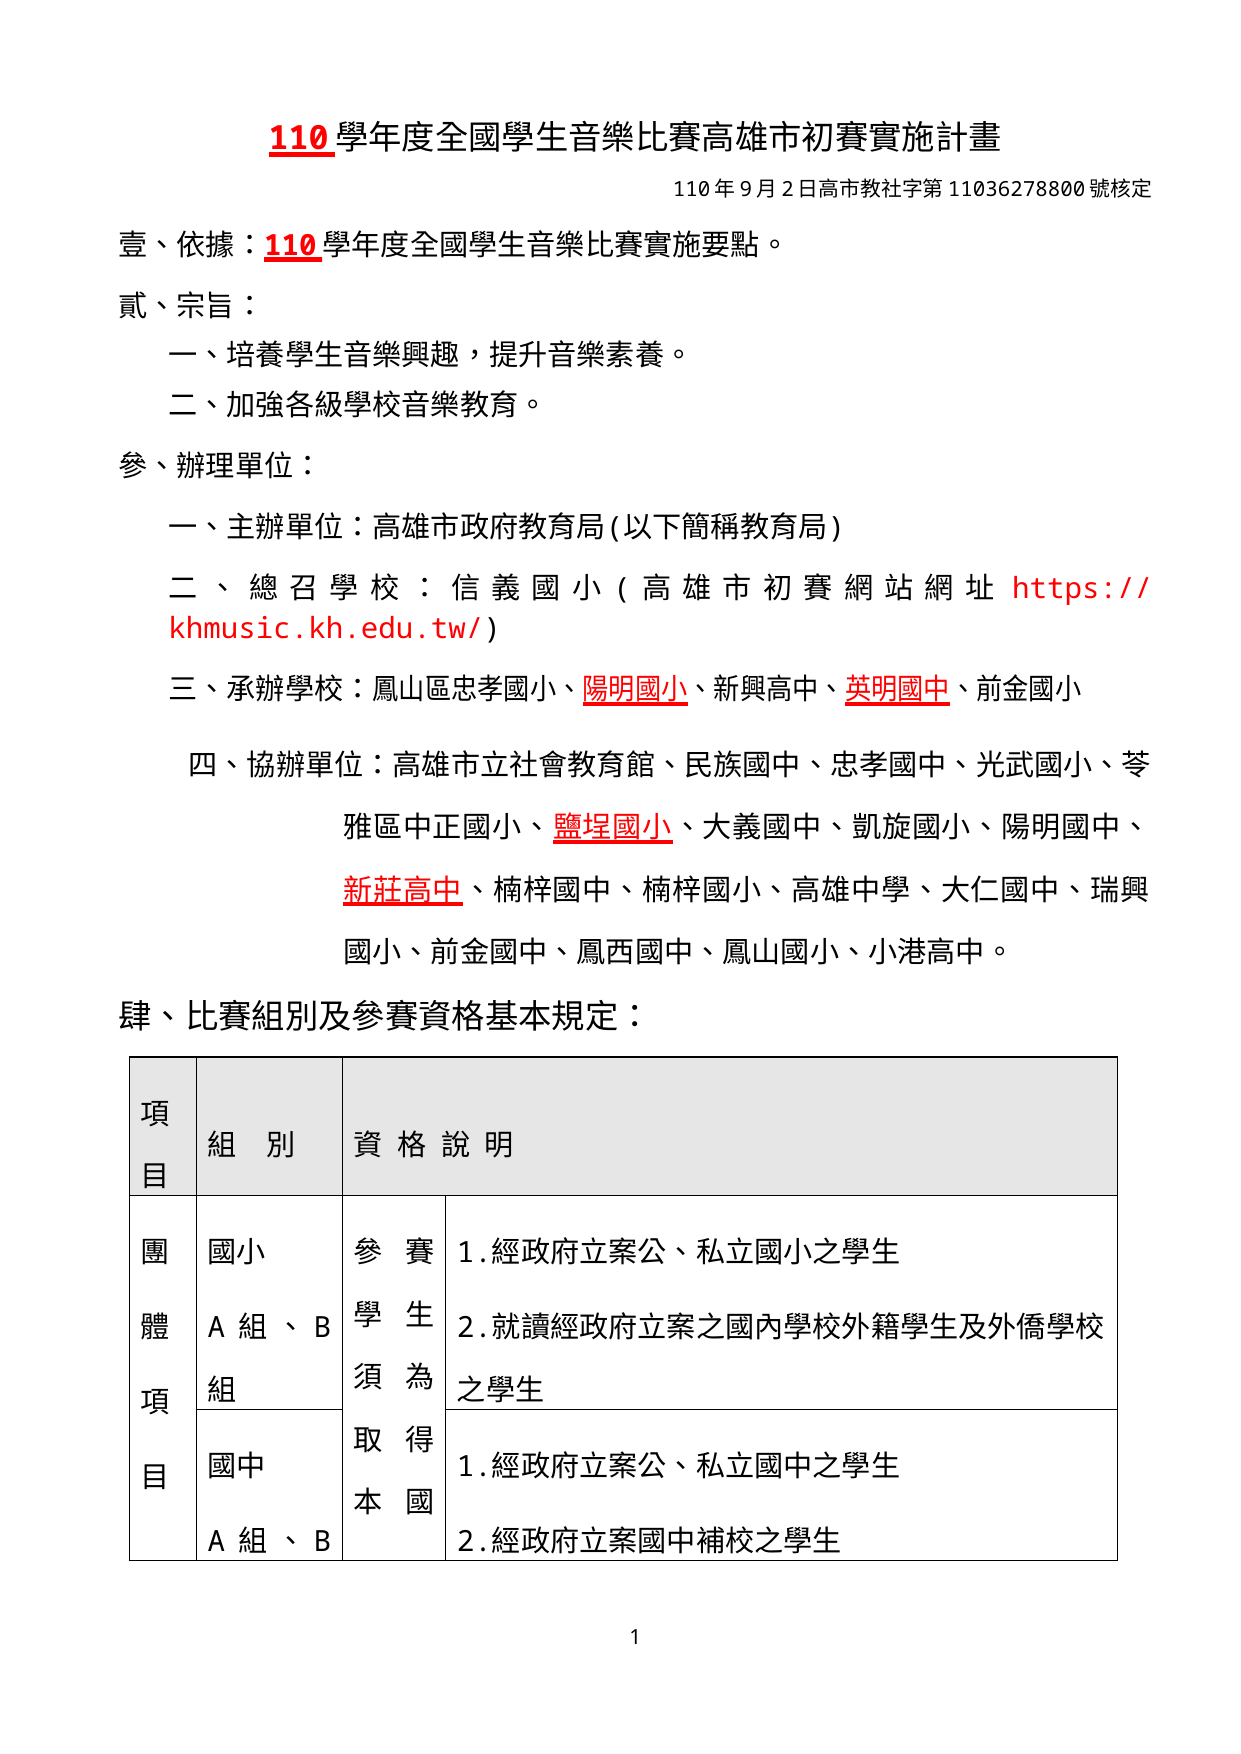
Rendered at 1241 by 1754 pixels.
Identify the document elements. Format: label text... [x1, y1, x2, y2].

text 壹、依據：110學年度全國學生音樂比賽實施要點。 [118, 221, 1152, 263]
table_cell 1.經政府立案公、私立國中之學生 2.經政府立案國中補校之學生 [446, 1410, 1117, 1559]
table_cell 國中 A組、B [197, 1410, 342, 1559]
text 110年9月2日高市教社字第11036278800號核定 [118, 172, 1152, 202]
text 110學年度全國學生音樂比賽高雄市初賽實施計畫 [118, 111, 1152, 159]
text 一、培養學生音樂興趣，提升音樂素養。 [168, 332, 1152, 374]
table_cell 團 體 項 目 [130, 1196, 196, 1559]
text 一、主辦單位：高雄市政府教育局(以下簡稱教育局) [168, 504, 1152, 546]
table_header 資 格 說 明 [343, 1058, 1117, 1195]
table_cell 參賽學生須為取得本國 [343, 1196, 445, 1559]
text 肆、比賽組別及參賽資格基本規定： [118, 989, 1152, 1038]
text 四、協辦單位：高雄市立社會教育館、民族國中、忠孝國中、光武國小、苓雅區中正國小、鹽埕國小、大義國中、凱旋國小、陽明國中、新莊高中、楠梓國中、楠梓國小、高雄中學、大仁國中、瑞興國小、前金國中、鳳西國中、鳳山國小、小港高中。 [118, 721, 1152, 971]
text 參、辦理單位： [118, 443, 1152, 485]
table_cell 國小 A組、B組 [197, 1196, 342, 1408]
text 二、加強各級學校音樂教育。 [168, 382, 1152, 424]
text 貳、宗旨： [118, 282, 1152, 324]
text 二、總召學校：信義國小(高雄市初賽網站網址https://khmusic.kh.edu.tw/) [168, 565, 1152, 647]
table_header 項目 [130, 1058, 196, 1195]
text 三、承辦學校：鳳山區忠孝國小、陽明國小、新興高中、英明國中、前金國小 [168, 666, 1152, 708]
table_cell 1.經政府立案公、私立國小之學生 2.就讀經政府立案之國內學校外籍學生及外僑學校之學生 [446, 1196, 1117, 1408]
table_header 組 別 [197, 1058, 342, 1195]
